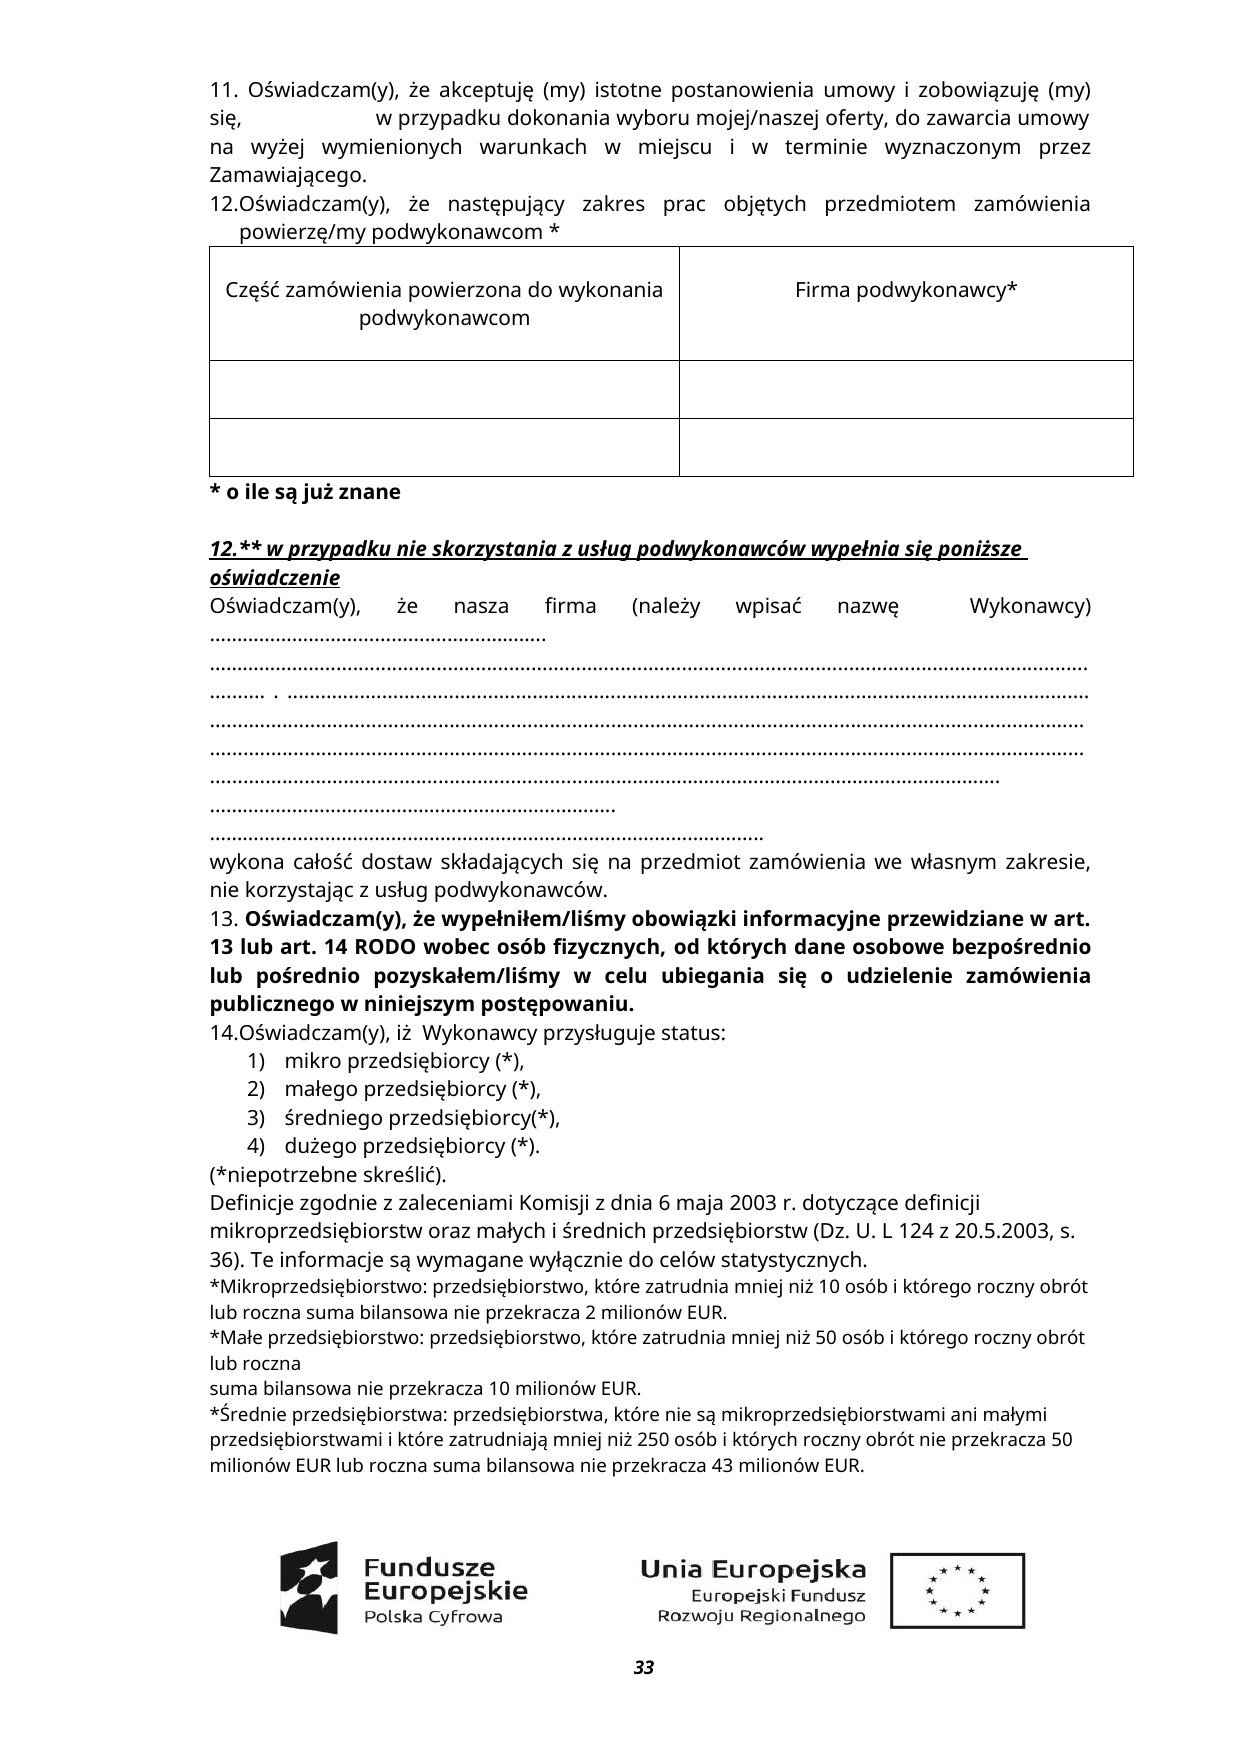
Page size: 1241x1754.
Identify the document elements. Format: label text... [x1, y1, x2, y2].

text 12.Oświadczam(y), że następujący zakres prac objętych przedmiotem zamówienia powierzę/my podwykonawcom * [209, 189, 1092, 246]
text 11. Oświadczam(y), że akceptuję (my) istotne postanowienia umowy i zobowiązuję (my) się, w przypadku dokonania wyboru mojej/naszej oferty, do zawarcia umowy na wyżej wymienionych warunkach w miejscu i w terminie wyznaczonym przez Zamawiającego. [209, 75, 1092, 189]
table_cell [210, 361, 679, 418]
table_cell [210, 419, 679, 476]
text (*niepotrzebne skreślić). [209, 1160, 1092, 1188]
table_cell [680, 361, 1133, 418]
list średniego przedsiębiorcy(*), [247, 1103, 1092, 1131]
text wykona całość dostaw składających się na przedmiot zamówienia we własnym zakresie, nie korzystając z usług podwykonawców. [209, 847, 1092, 904]
text 13. Oświadczam(y), że wypełniłem/liśmy obowiązki informacyjne przewidziane w art. 13 lub art. 14 RODO wobec osób fizycznych, od których dane osobowe bezpośrednio lub pośrednio pozyskałem/liśmy w celu ubiegania się o udzielenie zamówienia publicznego w niniejszym postępowaniu. [209, 904, 1092, 1018]
text Oświadczam(y), że nasza firma (należy wpisać nazwę Wykonawcy) ……………………….......................……….. [209, 591, 1092, 648]
text 12.** w przypadku nie skorzystania z usług podwykonawców wypełnia się poniższe oświadczenie [209, 534, 1092, 591]
list małego przedsiębiorcy (*), [247, 1074, 1092, 1103]
text Definicje zgodnie z zaleceniami Komisji z dnia 6 maja 2003 r. dotyczące definicji mikroprzedsiębiorstw oraz małych i średnich przedsiębiorstw (Dz. U. L 124 z 20.5.2003, s. 36). Te informacje są wymagane wyłącznie do celów statystycznych. *Mikroprzedsiębiorstwo: przedsiębiorstwo, które zatrudnia mniej niż 10 osób i którego roczny obrót lub roczna suma bilansowa nie przekracza 2 milionów EUR. *Małe przedsiębiorstwo: przedsiębiorstwo, które zatrudnia mniej niż 50 osób i którego roczny obrót lub roczna suma bilansowa nie przekracza 10 milionów EUR. *Średnie przedsiębiorstwa: przedsiębiorstwa, które nie są mikroprzedsiębiorstwami ani małymi przedsiębiorstwami i które zatrudniają mniej niż 250 osób i których roczny obrót nie przekracza 50 milionów EUR lub roczna suma bilansowa nie przekracza 43 milionów EUR. [209, 1188, 1092, 1478]
list dużego przedsiębiorcy (*). [247, 1131, 1092, 1160]
table_header Firma podwykonawcy* [680, 247, 1133, 360]
list mikro przedsiębiorcy (*), [247, 1046, 1092, 1074]
text * o ile są już znane [209, 477, 1092, 506]
table_cell [680, 419, 1133, 476]
text …………………................................................................................................................................................... . .............................................................................................................................................................................................................................................................................................................................................................................................................................................................................................................................................………………………………………………………………….………………………………………………………………..……………………………………………………………………………………….. [209, 648, 1092, 847]
text 14.Oświadczam(y), iż Wykonawcy przysługuje status: [209, 1018, 1092, 1046]
table_header Część zamówienia powierzona do wykonania podwykonawcom [210, 247, 679, 360]
